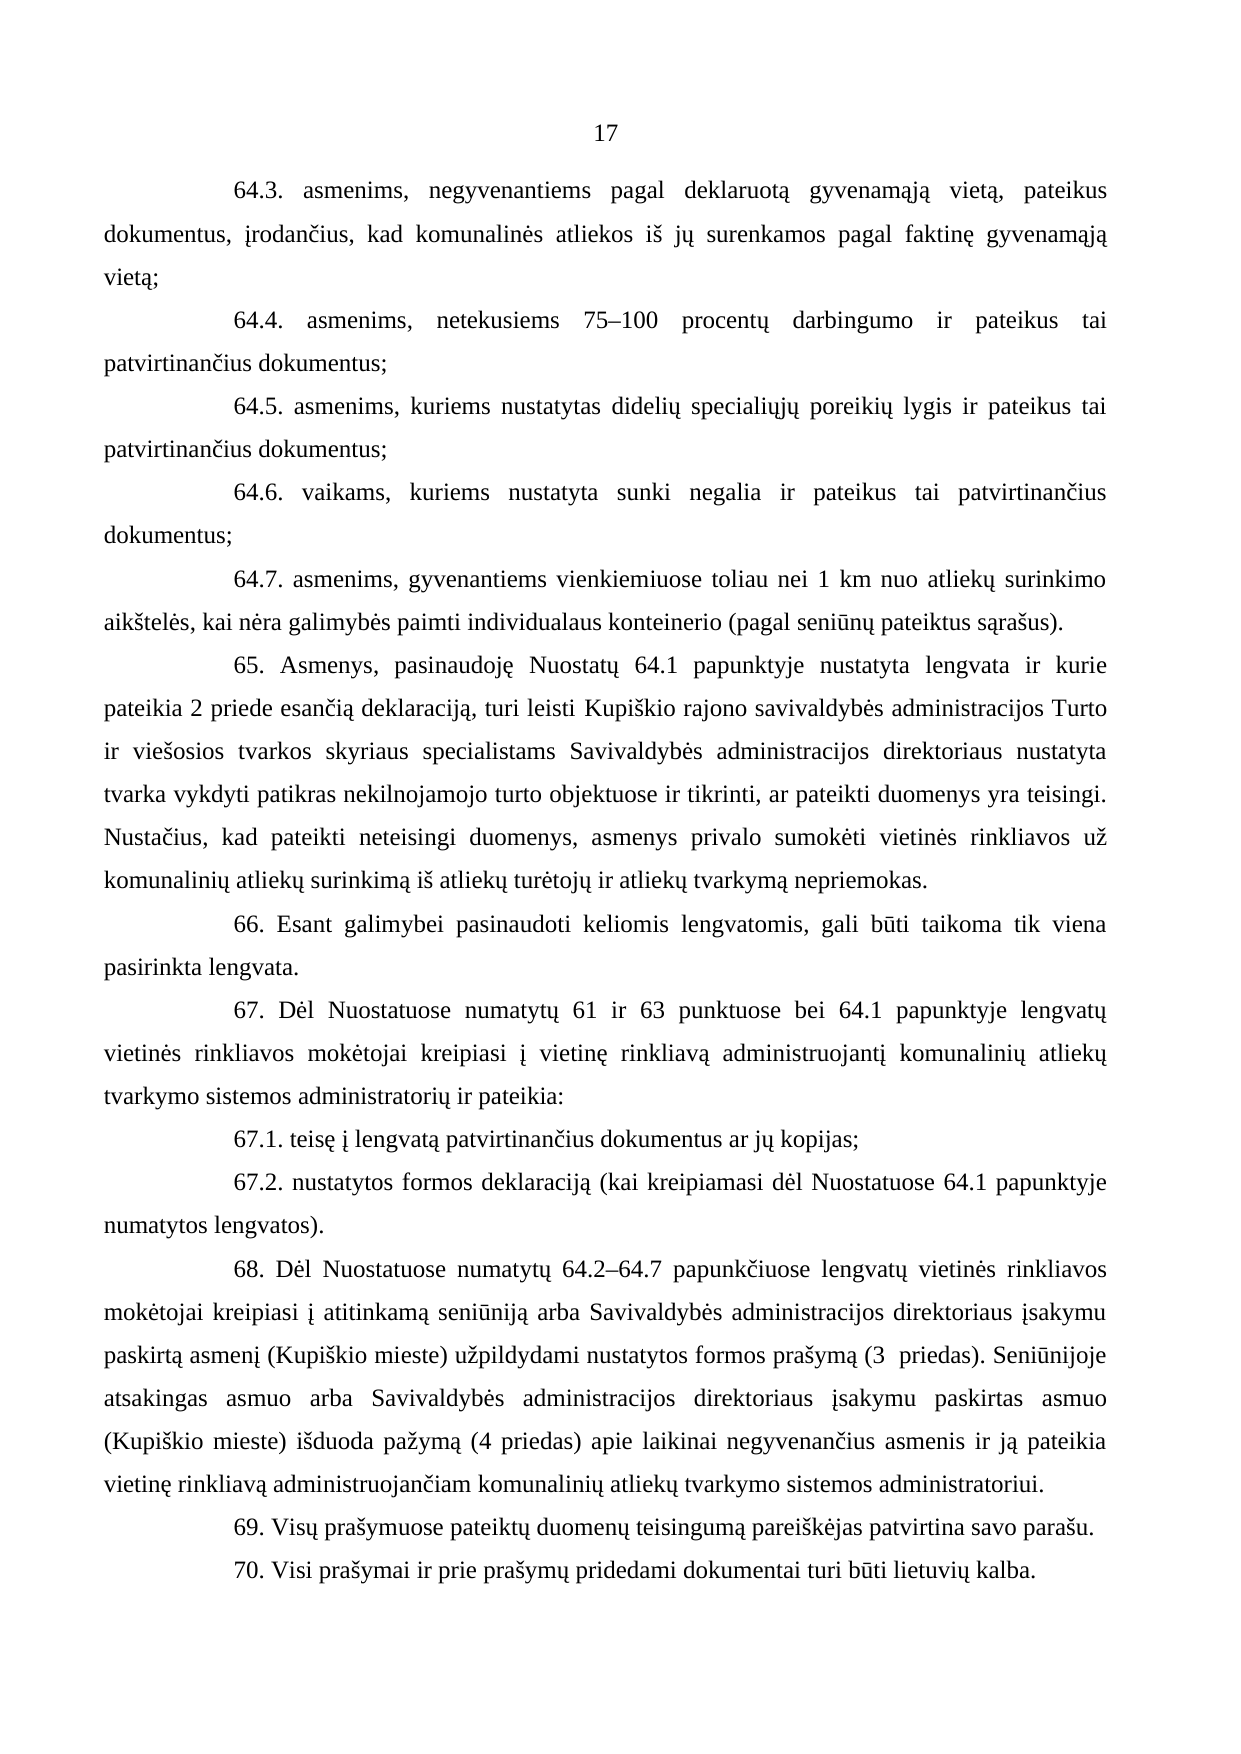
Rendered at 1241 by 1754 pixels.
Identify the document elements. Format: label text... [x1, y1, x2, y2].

text 64.6. vaikams, kuriems nustatyta sunki negalia ir pateikus tai patvirtinančius dokumentus; [103, 477, 1108, 549]
text 68. Dėl Nuostatuose numatytų 64.2–64.7 papunkčiuose lengvatų vietinės rinkliavos mokėtojai kreipiasi į atitinkamą seniūniją arba Savivaldybės administracijos direktoriaus įsakymu paskirtą asmenį (Kupiškio mieste) užpildydami nustatytos formos prašymą (3 priedas). Seniūnijoje atsakingas asmuo arba Savivaldybės administracijos direktoriaus įsakymu paskirtas asmuo (Kupiškio mieste) išduoda pažymą (4 priedas) apie laikinai negyvenančius asmenis ir ją pateikia vietinę rinkliavą administruojančiam komunalinių atliekų tvarkymo sistemos administratoriui. [103, 1254, 1108, 1498]
text 64.4. asmenims, netekusiems 75–100 procentų darbingumo ir pateikus tai patvirtinančius dokumentus; [103, 305, 1108, 377]
text 67.2. nustatytos formos deklaraciją (kai kreipiamasi dėl Nuostatuose 64.1 papunktyje numatytos lengvatos). [103, 1167, 1108, 1239]
text 64.7. asmenims, gyvenantiems vienkiemiuose toliau nei 1 km nuo atliekų surinkimo aikštelės, kai nėra galimybės paimti individualaus konteinerio (pagal seniūnų pateiktus sąrašus). [103, 564, 1108, 636]
text 65. Asmenys, pasinaudoję Nuostatų 64.1 papunktyje nustatyta lengvata ir kurie pateikia 2 priede esančią deklaraciją, turi leisti Kupiškio rajono savivaldybės administracijos Turto ir viešosios tvarkos skyriaus specialistams Savivaldybės administracijos direktoriaus nustatyta tvarka vykdyti patikras nekilnojamojo turto objektuose ir tikrinti, ar pateikti duomenys yra teisingi. Nustačius, kad pateikti neteisingi duomenys, asmenys privalo sumokėti vietinės rinkliavos už komunalinių atliekų surinkimą iš atliekų turėtojų ir atliekų tvarkymą nepriemokas. [103, 650, 1108, 894]
text 64.3. asmenims, negyvenantiems pagal deklaruotą gyvenamąją vietą, pateikus dokumentus, įrodančius, kad komunalinės atliekos iš jų surenkamos pagal faktinę gyvenamąją vietą; [103, 176, 1108, 291]
text 66. Esant galimybei pasinaudoti keliomis lengvatomis, gali būti taikoma tik viena pasirinkta lengvata. [103, 909, 1108, 981]
text 67.1. teisę į lengvatą patvirtinančius dokumentus ar jų kopijas; [103, 1124, 1108, 1153]
text 69. Visų prašymuose pateiktų duomenų teisingumą pareiškėjas patvirtina savo parašu. [103, 1512, 1108, 1541]
text 67. Dėl Nuostatuose numatytų 61 ir 63 punktuose bei 64.1 papunktyje lengvatų vietinės rinkliavos mokėtojai kreipiasi į vietinę rinkliavą administruojantį komunalinių atliekų tvarkymo sistemos administratorių ir pateikia: [103, 995, 1108, 1110]
text 64.5. asmenims, kuriems nustatytas didelių specialiųjų poreikių lygis ir pateikus tai patvirtinančius dokumentus; [103, 391, 1108, 463]
text 70. Visi prašymai ir prie prašymų pridedami dokumentai turi būti lietuvių kalba. [103, 1556, 1108, 1584]
